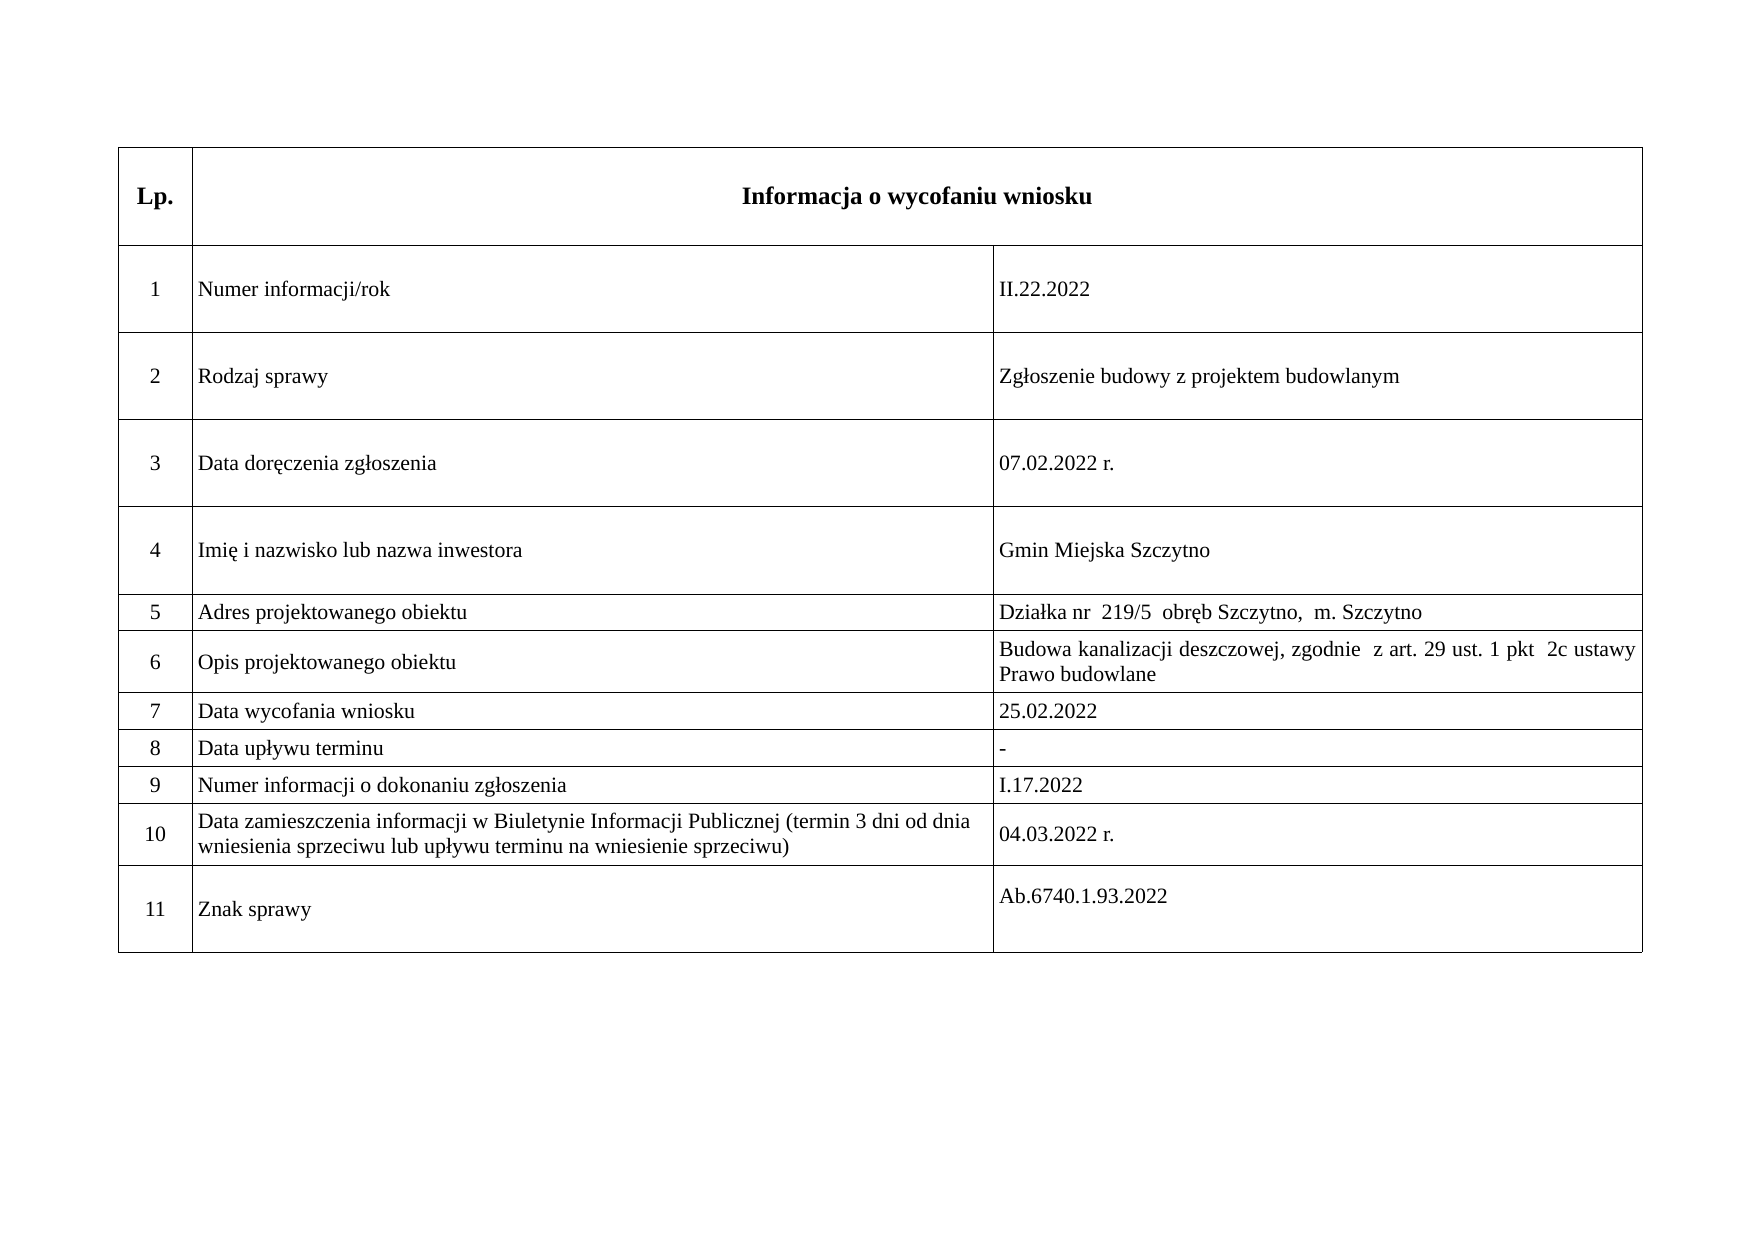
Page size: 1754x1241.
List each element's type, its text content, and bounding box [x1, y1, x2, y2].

table_cell Gmin Miejska Szczytno [994, 507, 1642, 593]
table_cell Rodzaj sprawy [193, 333, 993, 419]
table_cell 10 [119, 804, 192, 864]
table_cell 3 [119, 420, 192, 506]
table_cell 8 [119, 730, 192, 766]
table_cell 5 [119, 595, 192, 630]
table_cell II.22.2022 [994, 246, 1642, 332]
table_cell 1 [119, 246, 192, 332]
table_cell Budowa kanalizacji deszczowej, zgodnie z art. 29 ust. 1 pkt 2c ustawy Prawo budowlane [994, 631, 1642, 692]
table_cell Znak sprawy [193, 866, 993, 952]
table_cell 07.02.2022 r. [994, 420, 1642, 506]
table_cell Data wycofania wniosku [193, 693, 993, 729]
table_cell Data upływu terminu [193, 730, 993, 766]
table_cell Opis projektowanego obiektu [193, 631, 993, 692]
table_cell Adres projektowanego obiektu [193, 595, 993, 630]
table_cell Działka nr 219/5 obręb Szczytno, m. Szczytno [994, 595, 1642, 630]
table_cell Data doręczenia zgłoszenia [193, 420, 993, 506]
table_cell Data zamieszczenia informacji w Biuletynie Informacji Publicznej (termin 3 dni od dnia wniesienia sprzeciwu lub upływu terminu na wniesienie sprzeciwu) [193, 804, 993, 864]
table_cell Imię i nazwisko lub nazwa inwestora [193, 507, 993, 593]
table_cell - [994, 730, 1642, 766]
table_header Informacja o wycofaniu wniosku [193, 148, 1642, 245]
table_cell 04.03.2022 r. [994, 804, 1642, 864]
table_cell 7 [119, 693, 192, 729]
table_cell Numer informacji/rok [193, 246, 993, 332]
table_cell 2 [119, 333, 192, 419]
table_cell 11 [119, 866, 192, 952]
table_cell Ab.6740.1.93.2022 [994, 866, 1642, 952]
table_cell Numer informacji o dokonaniu zgłoszenia [193, 767, 993, 802]
table_cell I.17.2022 [994, 767, 1642, 802]
table_cell 9 [119, 767, 192, 802]
table_cell 25.02.2022 [994, 693, 1642, 729]
table_cell 6 [119, 631, 192, 692]
table_cell Zgłoszenie budowy z projektem budowlanym [994, 333, 1642, 419]
table_header Lp. [119, 148, 192, 245]
table_cell 4 [119, 507, 192, 593]
